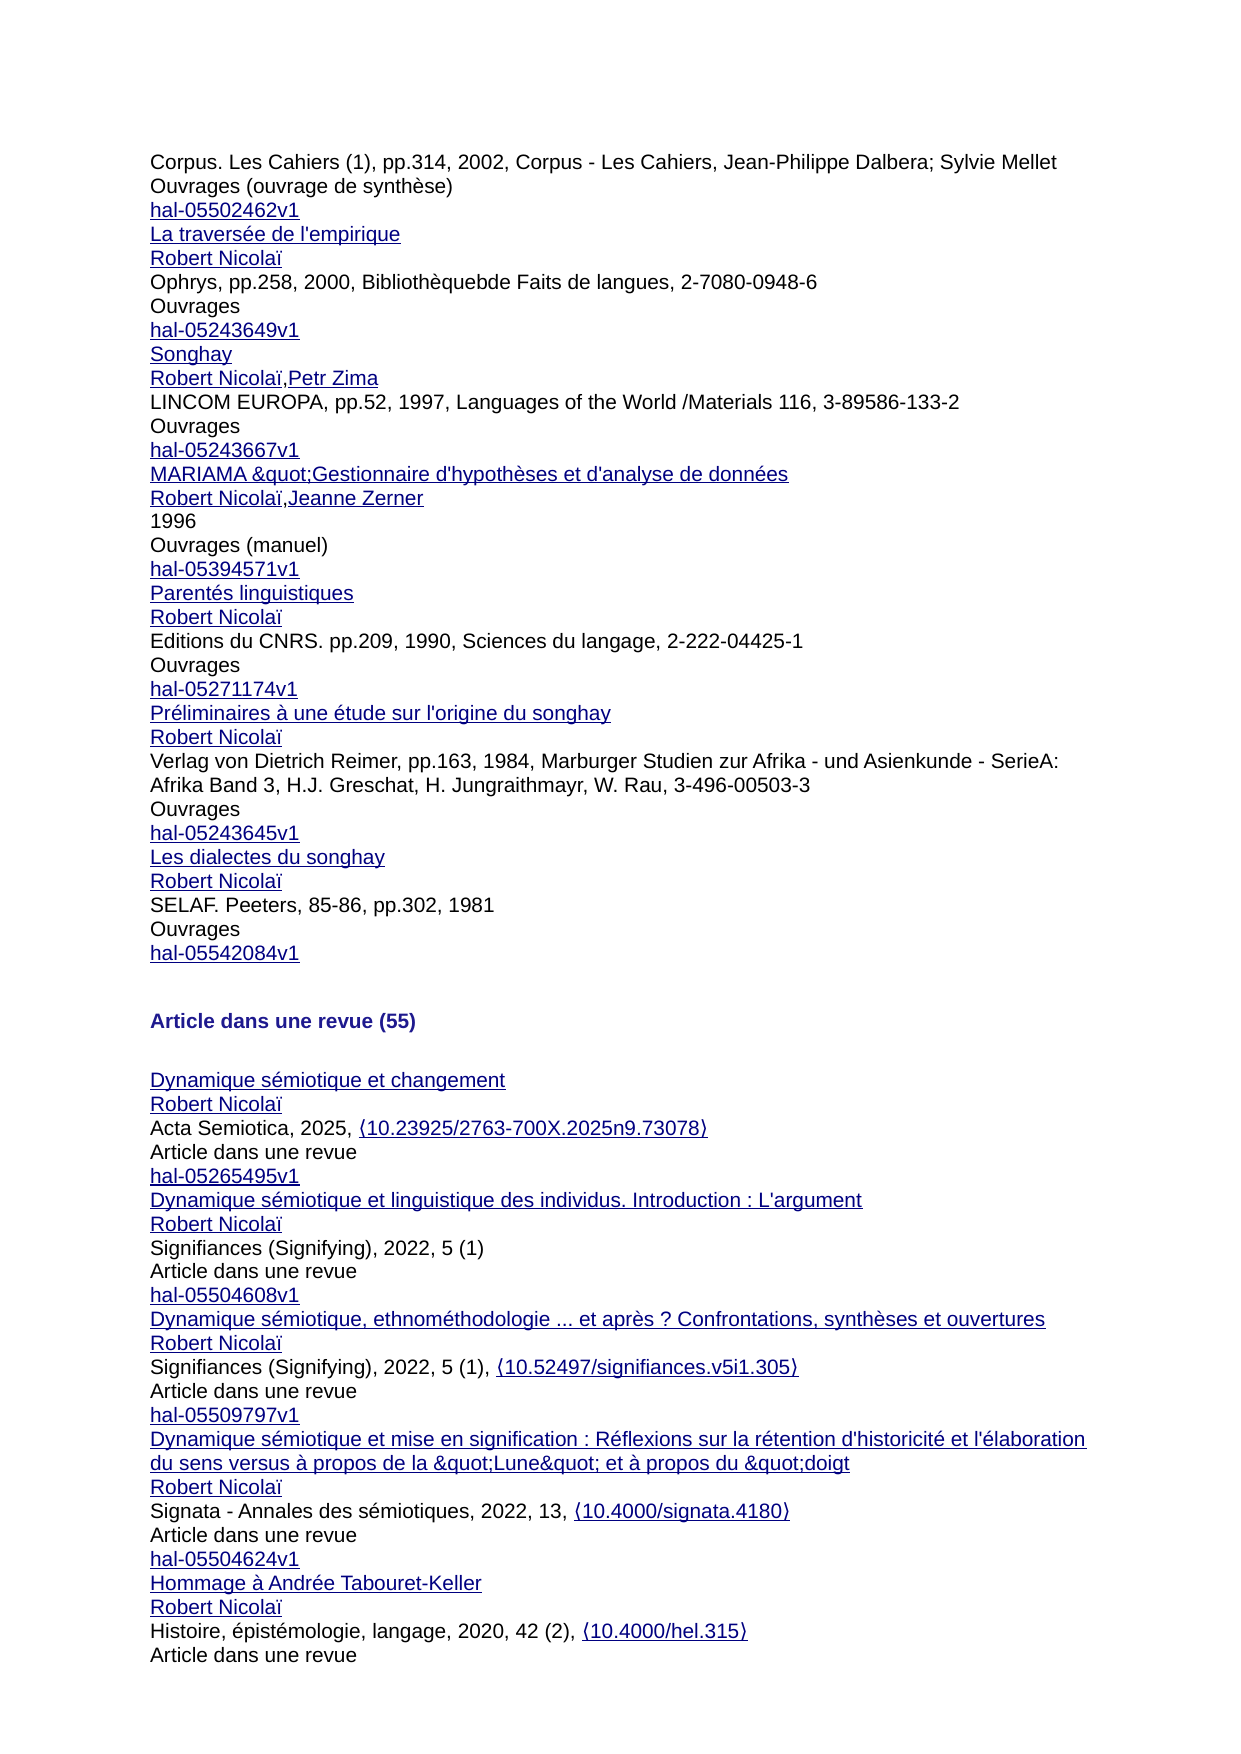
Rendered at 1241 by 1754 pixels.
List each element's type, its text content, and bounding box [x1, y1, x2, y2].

table_cell Dynamique sémiotique et mise en signification : Réflexions sur la rétention d'historicité et l'élaboration du sens versus à propos de la &quot;Lune&quot; et à propos du &quot;doigt Robert Nicolaï Signata - Annales des sémiotiques, 2022, 13, ⟨10.4000/signata.4180⟩ Article dans une revue hal-05504624v1 [150, 1427, 1090, 1571]
table_cell Préliminaires à une étude sur l'origine du songhay Robert Nicolaï Verlag von Dietrich Reimer, pp.163, 1984, Marburger Studien zur Afrika - und Asienkunde - SerieA: Afrika Band 3, H.J. Greschat, H. Jungraithmayr, W. Rau, 3-496-00503-3 Ouvrages hal-05243645v1 [150, 701, 1090, 845]
subtitle Article dans une revue (55) [150, 1009, 1090, 1033]
table_header Dynamique sémiotique et changement Robert Nicolaï Acta Semiotica, 2025, ⟨10.23925/2763-700X.2025n9.73078⟩ Article dans une revue hal-05265495v1 [150, 1068, 1090, 1187]
table_cell Hommage à Andrée Tabouret-Keller Robert Nicolaï Histoire, épistémologie, langage, 2020, 42 (2), ⟨10.4000/hel.315⟩ Article dans une revue [150, 1571, 1090, 1667]
table_cell MARIAMA &quot;Gestionnaire d'hypothèses et d'analyse de données Robert Nicolaï,Jeanne Zerner 1996 Ouvrages (manuel) hal-05394571v1 [150, 461, 1090, 581]
table_cell La traversée de l'empirique Robert Nicolaï Ophrys, pp.258, 2000, Bibliothèquebde Faits de langues, 2-7080-0948-6 Ouvrages hal-05243649v1 [150, 222, 1090, 342]
table_cell Corpus. Les Cahiers (1), pp.314, 2002, Corpus - Les Cahiers, Jean-Philippe Dalbera; Sylvie Mellet Ouvrages (ouvrage de synthèse) hal-05502462v1 [150, 150, 1090, 222]
table_cell Songhay Robert Nicolaï,Petr Zima LINCOM EUROPA, pp.52, 1997, Languages of the World /Materials 116, 3-89586-133-2 Ouvrages hal-05243667v1 [150, 342, 1090, 461]
table_cell Parentés linguistiques Robert Nicolaï Editions du CNRS. pp.209, 1990, Sciences du langage, 2-222-04425-1 Ouvrages hal-05271174v1 [150, 581, 1090, 701]
table_cell Dynamique sémiotique et linguistique des individus. Introduction : L'argument Robert Nicolaï Signifiances (Signifying), 2022, 5 (1) Article dans une revue hal-05504608v1 [150, 1188, 1090, 1307]
table_cell Les dialectes du songhay Robert Nicolaï SELAF. Peeters, 85-86, pp.302, 1981 Ouvrages hal-05542084v1 [150, 845, 1090, 964]
table_cell Dynamique sémiotique, ethnométhodologie ... et après ? Confrontations, synthèses et ouvertures Robert Nicolaï Signifiances (Signifying), 2022, 5 (1), ⟨10.52497/signifiances.v5i1.305⟩ Article dans une revue hal-05509797v1 [150, 1307, 1090, 1427]
